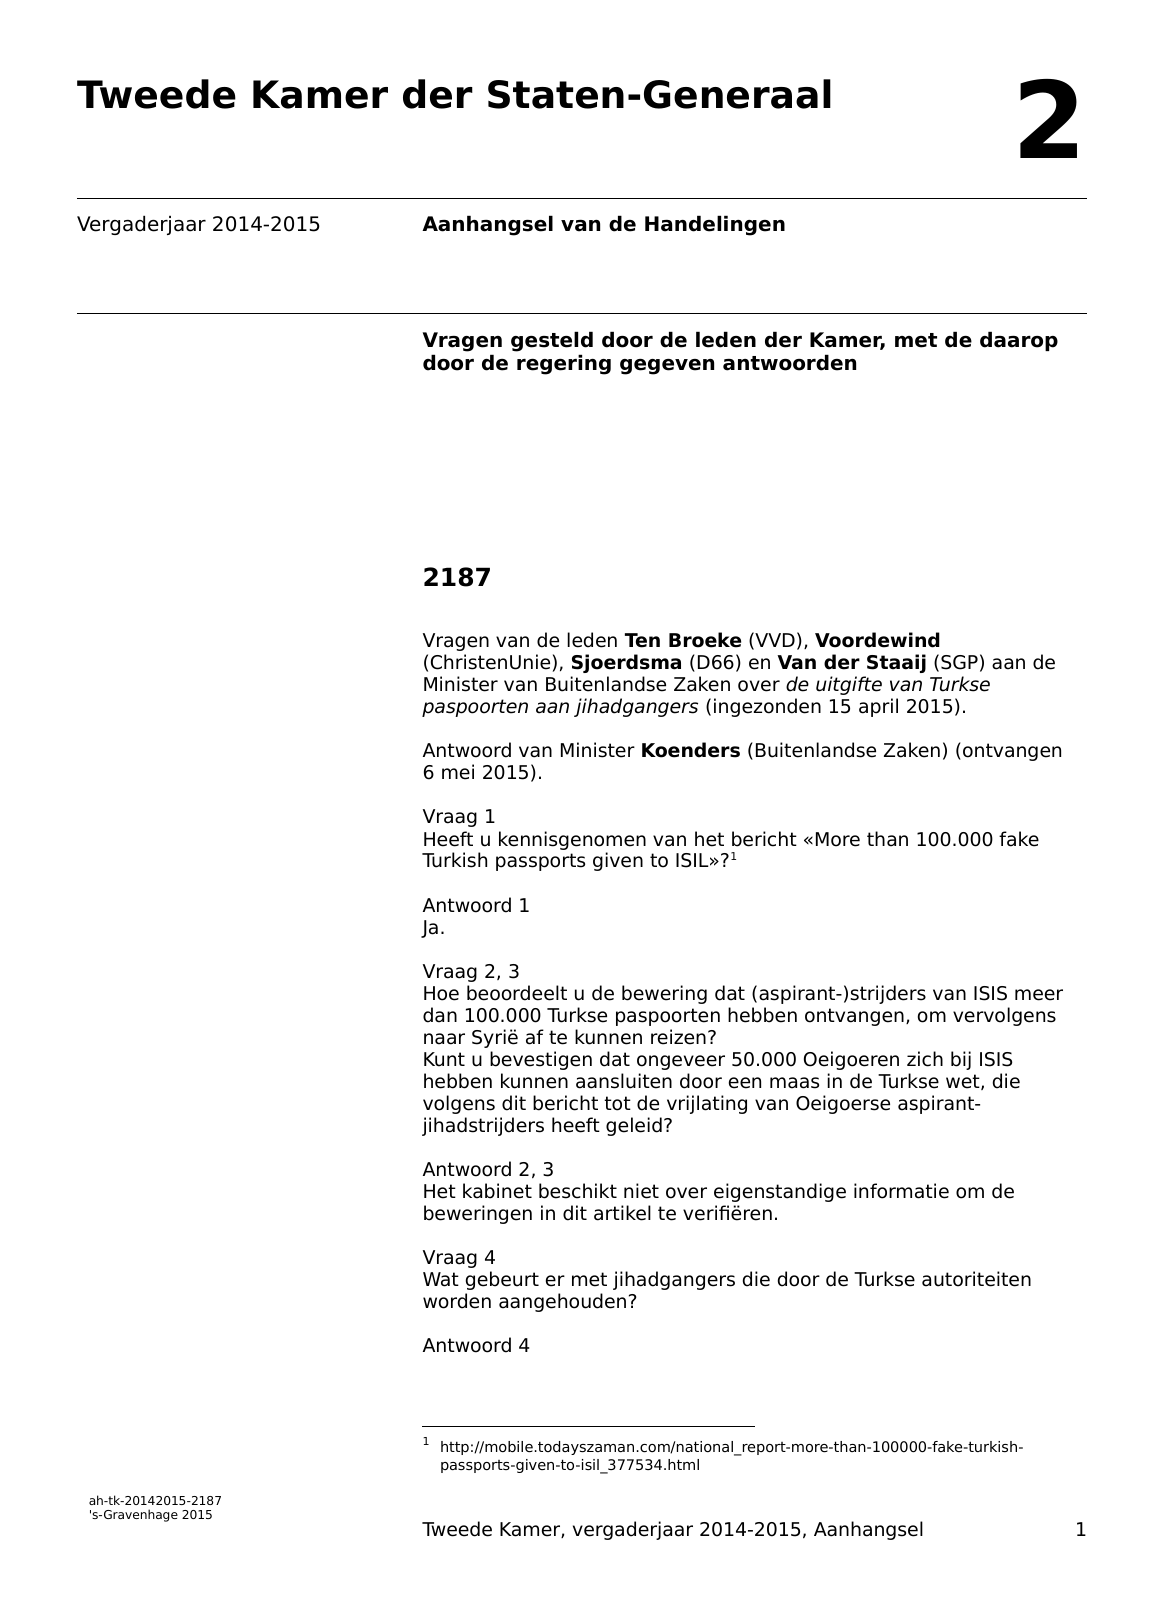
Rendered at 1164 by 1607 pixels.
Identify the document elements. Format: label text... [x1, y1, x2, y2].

table_cell Aanhangsel van de Handelingen [422, 199, 1087, 313]
table_cell [77, 314, 422, 375]
text ah-tk-20142015-2187 [88, 1494, 323, 1508]
text Vraag 1 [422, 806, 1087, 828]
text 's-Gravenhage 2015 [88, 1508, 323, 1522]
text Vraag 2, 3 [422, 961, 1087, 983]
text Kunt u bevestigen dat ongeveer 50.000 Oeigoeren zich bij ISIS hebben kunnen aansluiten door een maas in de Turkse wet, die volgens dit bericht tot de vrijlating van Oeigoerse aspirant-jihadstrijders heeft geleid? [422, 1049, 1087, 1137]
table_cell Vragen gesteld door de leden der Kamer, met de daarop door de regering gegeven antwoorden [422, 314, 1087, 375]
text Heeft u kennisgenomen van het bericht «More than 100.000 fake Turkish passports given to ISIL»? [422, 828, 1087, 872]
text Antwoord 2, 3 [422, 1159, 1087, 1181]
text Ja. [422, 917, 1087, 938]
text Vragen van de leden Ten Broeke (VVD), Voordewind (ChristenUnie), Sjoerdsma (D66) en Van der Staaij (SGP) aan de Minister van Buitenlandse Zaken over de uitgifte van Turkse paspoorten aan jihadgangers (ingezonden 15 april 2015). [422, 630, 1087, 718]
table_header Tweede Kamer der Staten-Generaal [77, 59, 886, 198]
text Antwoord 1 [422, 894, 1087, 917]
text Wat gebeurt er met jihadgangers die door de Turkse autoriteiten worden aangehouden? [422, 1269, 1087, 1313]
text Vraag 4 [422, 1247, 1087, 1269]
text 2187 [422, 563, 1087, 592]
text Antwoord van Minister Koenders (Buitenlandse Zaken) (ontvangen 6 mei 2015). [422, 740, 1087, 784]
text Hoe beoordeelt u de bewering dat (aspirant-)strijders van ISIS meer dan 100.000 Turkse paspoorten hebben ontvangen, om vervolgens naar Syrië af te kunnen reizen? [422, 983, 1087, 1049]
text Antwoord 4 [422, 1335, 1087, 1357]
text http://mobile.todayszaman.com/national_report-more-than-100000-fake-turkish-passports-given-to-isil_377534.html [422, 1435, 1087, 1474]
text Het kabinet beschikt niet over eigenstandige informatie om de beweringen in dit artikel te verifiëren. [422, 1181, 1087, 1225]
table_header 2 [886, 59, 1087, 198]
table_cell Vergaderjaar 2014-2015 [77, 199, 422, 313]
